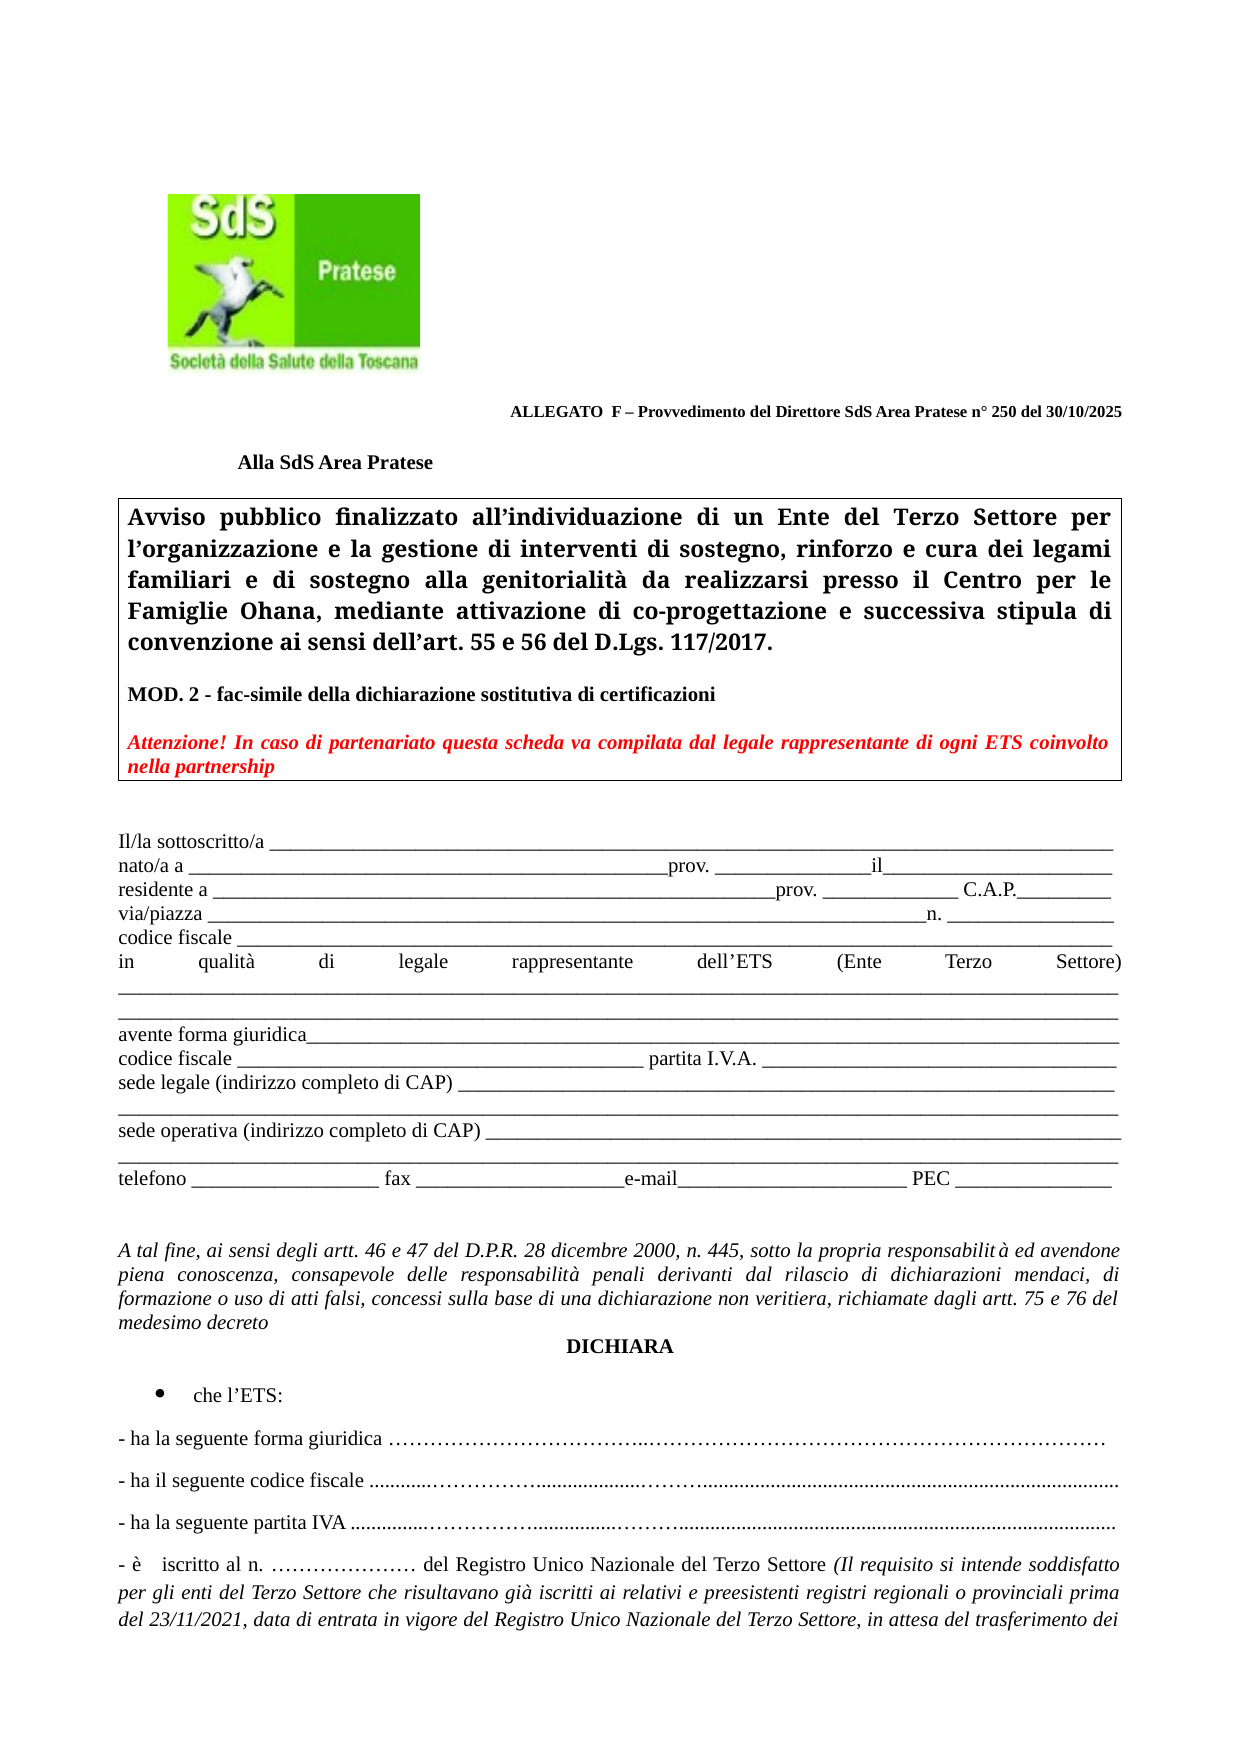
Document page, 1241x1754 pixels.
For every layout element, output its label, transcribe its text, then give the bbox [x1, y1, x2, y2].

text Attenzione! In caso di partenariato questa scheda va compilata dal legale rappresentante di ogni ETS coinvolto nella partnership [119, 727, 1121, 780]
text telefono __________________ fax ____________________e-mail______________________ PEC _______________ [118, 1166, 1122, 1190]
text - è iscritto al n. ………………… del Registro Unico Nazionale del Terzo Settore (Il requisito si intende soddisfatto per gli enti del Terzo Settore che risultavano già iscritti ai relativi e preesistenti registri regionali o provinciali prima del 23/11/2021, data di entrata in vigore del Registro Unico Nazionale del Terzo Settore, in attesa del trasferimento dei [118, 1552, 1122, 1631]
text residente a ______________________________________________________prov. _____________ C.A.P._________ [118, 877, 1122, 901]
text nato/a a ______________________________________________prov. _______________il______________________ [118, 853, 1122, 877]
text avente forma giuridica______________________________________________________________________________ [118, 1022, 1122, 1046]
text - ha la seguente partita IVA ...............……………................……….................................................................................... [118, 1510, 1122, 1534]
text ________________________________________________________________________________________________ [118, 1142, 1122, 1166]
text via/piazza _____________________________________________________________________n. ________________ [118, 901, 1122, 925]
text codice fiscale _______________________________________ partita I.V.A. __________________________________ [118, 1046, 1122, 1070]
text ________________________________________________________________________________________________ [118, 997, 1122, 1022]
text Il/la sottoscritto/a _________________________________________________________________________________ [118, 829, 1122, 853]
text A tal fine, ai sensi degli artt. 46 e 47 del D.P.R. 28 dicembre 2000, n. 445, sotto la propria responsabilità ed avendone piena conoscenza, consapevole delle responsabilità penali derivanti dal rilascio di dichiarazioni mendaci, di formazione o uso di atti falsi, concessi sulla base di una dichiarazione non veritiera, richiamate dagli artt. 75 e 76 del medesimo decreto [118, 1238, 1122, 1334]
text MOD. 2 - fac-simile della dichiarazione sostitutiva di certificazioni [119, 678, 1121, 706]
list che l’ETS: [156, 1382, 1122, 1407]
text in qualità di legale rappresentante dell’ETS (Ente Terzo Settore) ________________________________________________________________________________________________ [118, 949, 1122, 997]
text sede legale (indirizzo completo di CAP) _______________________________________________________________ [118, 1070, 1122, 1094]
text Avviso pubblico finalizzato all’individuazione di un Ente del Terzo Settore per l’organizzazione e la gestione di interventi di sostegno, rinforzo e cura dei legami familiari e di sostegno alla genitorialità da realizzarsi presso il Centro per le Famiglie Ohana, mediante attivazione di co-progettazione e successiva stipula di convenzione ai sensi dell’art. 55 e 56 del D.Lgs. 117/2017. [119, 499, 1121, 657]
text DICHIARA [118, 1334, 1122, 1358]
text Alla SdS Area Pratese [118, 450, 1122, 474]
text - ha il seguente codice fiscale ............……………....................………................................................................................ [118, 1468, 1122, 1492]
text - ha la seguente forma giuridica ………………………………..………………………………………………………… [118, 1426, 1122, 1450]
text sede operativa (indirizzo completo di CAP) _____________________________________________________________ [118, 1118, 1122, 1142]
text codice fiscale ____________________________________________________________________________________ [118, 925, 1122, 949]
text ALLEGATO F – Provvedimento del Direttore SdS Area Pratese n° 250 del 30/10/2025 [118, 402, 1122, 421]
text ________________________________________________________________________________________________ [118, 1094, 1122, 1118]
